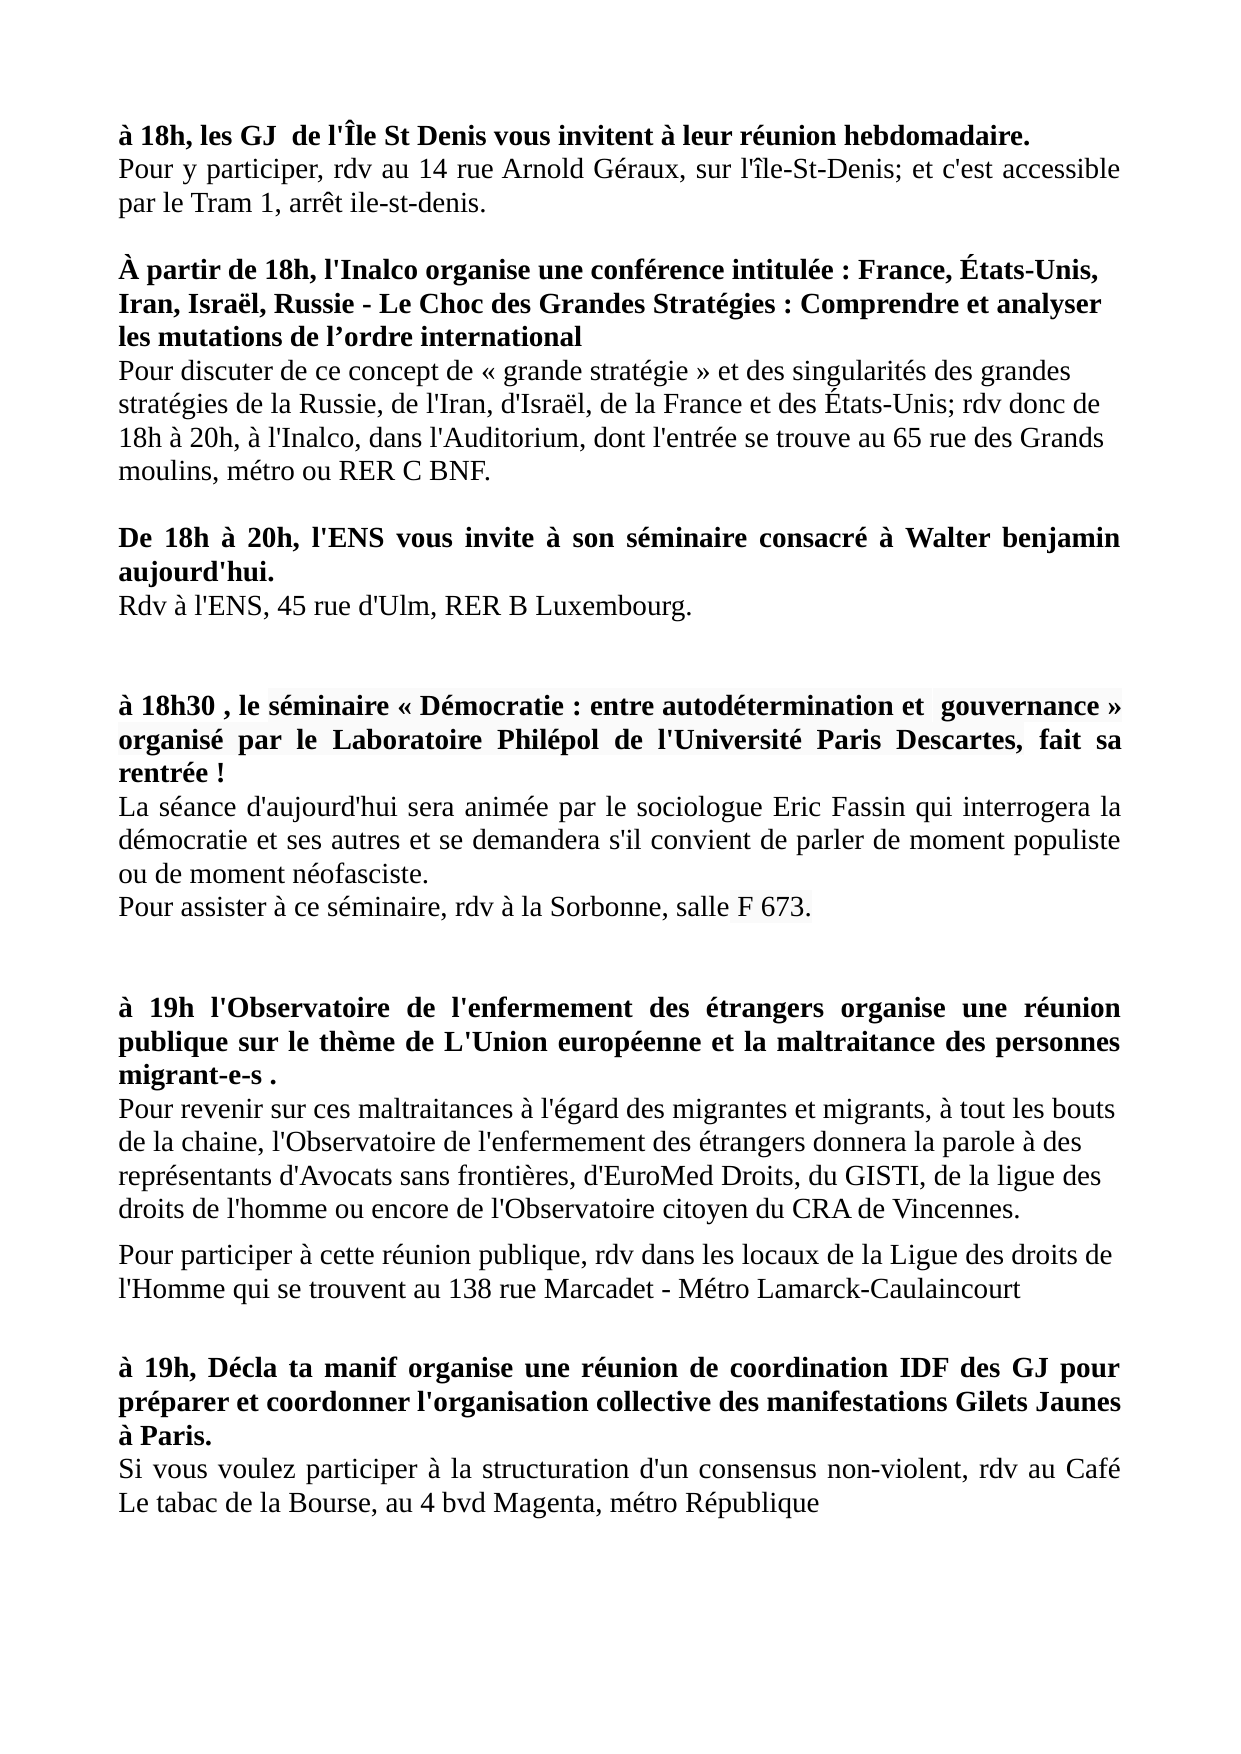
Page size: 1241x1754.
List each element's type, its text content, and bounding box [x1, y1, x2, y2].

subtitle à 19h l'Observatoire de l'enfermement des étrangers organise une réunion publique sur le thème de L'Union européenne et la maltraitance des personnes migrant-e-s . [118, 990, 1122, 1091]
text Pour revenir sur ces maltraitances à l'égard des migrantes et migrants, à tout les bouts de la chaine, l'Observatoire de l'enfermement des étrangers donnera la parole à des représentants d'Avocats sans frontières, d'EuroMed Droits, du GISTI, de la ligue des droits de l'homme ou encore de l'Observatoire citoyen du CRA de Vincennes. [118, 1091, 1122, 1225]
text Pour y participer, rdv au 14 rue Arnold Géraux, sur l'île-St-Denis; et c'est accessible par le Tram 1, arrêt ile-st-denis. [118, 152, 1122, 219]
text La séance d'aujourd'hui sera animée par le sociologue Eric Fassin qui interrogera la démocratie et ses autres et se demandera s'il convient de parler de moment populiste ou de moment néofasciste. [118, 789, 1122, 889]
subtitle à 18h30 , le séminaire « Démocratie : entre autodétermination et gouvernance » organisé par le Laboratoire Philépol de l'Université Paris Descartes, fait sa rentrée ! [118, 688, 1122, 789]
subtitle À partir de 18h, l'Inalco organise une conférence intitulée : France, États-Unis, Iran, Israël, Russie - Le Choc des Grandes Stratégies : Comprendre et analyser les mutations de l’ordre international Pour discuter de ce concept de « grande stratégie » et des singularités des grandes stratégies de la Russie, de l'Iran, d'Israël, de la France et des États-Unis; rdv donc de 18h à 20h, à l'Inalco, dans l'Auditorium, dont l'entrée se trouve au 65 rue des Grands moulins, métro ou RER C BNF. [118, 252, 1122, 487]
text Pour participer à cette réunion publique, rdv dans les locaux de la Ligue des droits de l'Homme qui se trouvent au 138 rue Marcadet - Métro Lamarck-Caulaincourt [118, 1237, 1122, 1304]
subtitle à 18h, les GJ de l'Île St Denis vous invitent à leur réunion hebdomadaire. [118, 118, 1122, 152]
text Pour assister à ce séminaire, rdv à la Sorbonne, salle F 673. [118, 889, 1122, 923]
subtitle à 19h, Décla ta manif organise une réunion de coordination IDF des GJ pour préparer et coordonner l'organisation collective des manifestations Gilets Jaunes à Paris. [118, 1351, 1122, 1451]
text Si vous voulez participer à la structuration d'un consensus non-violent, rdv au Café Le tabac de la Bourse, au 4 bvd Magenta, métro République [118, 1451, 1122, 1518]
text De 18h à 20h, l'ENS vous invite à son séminaire consacré à Walter benjamin aujourd'hui. Rdv à l'ENS, 45 rue d'Ulm, RER B Luxembourg. [118, 521, 1122, 621]
